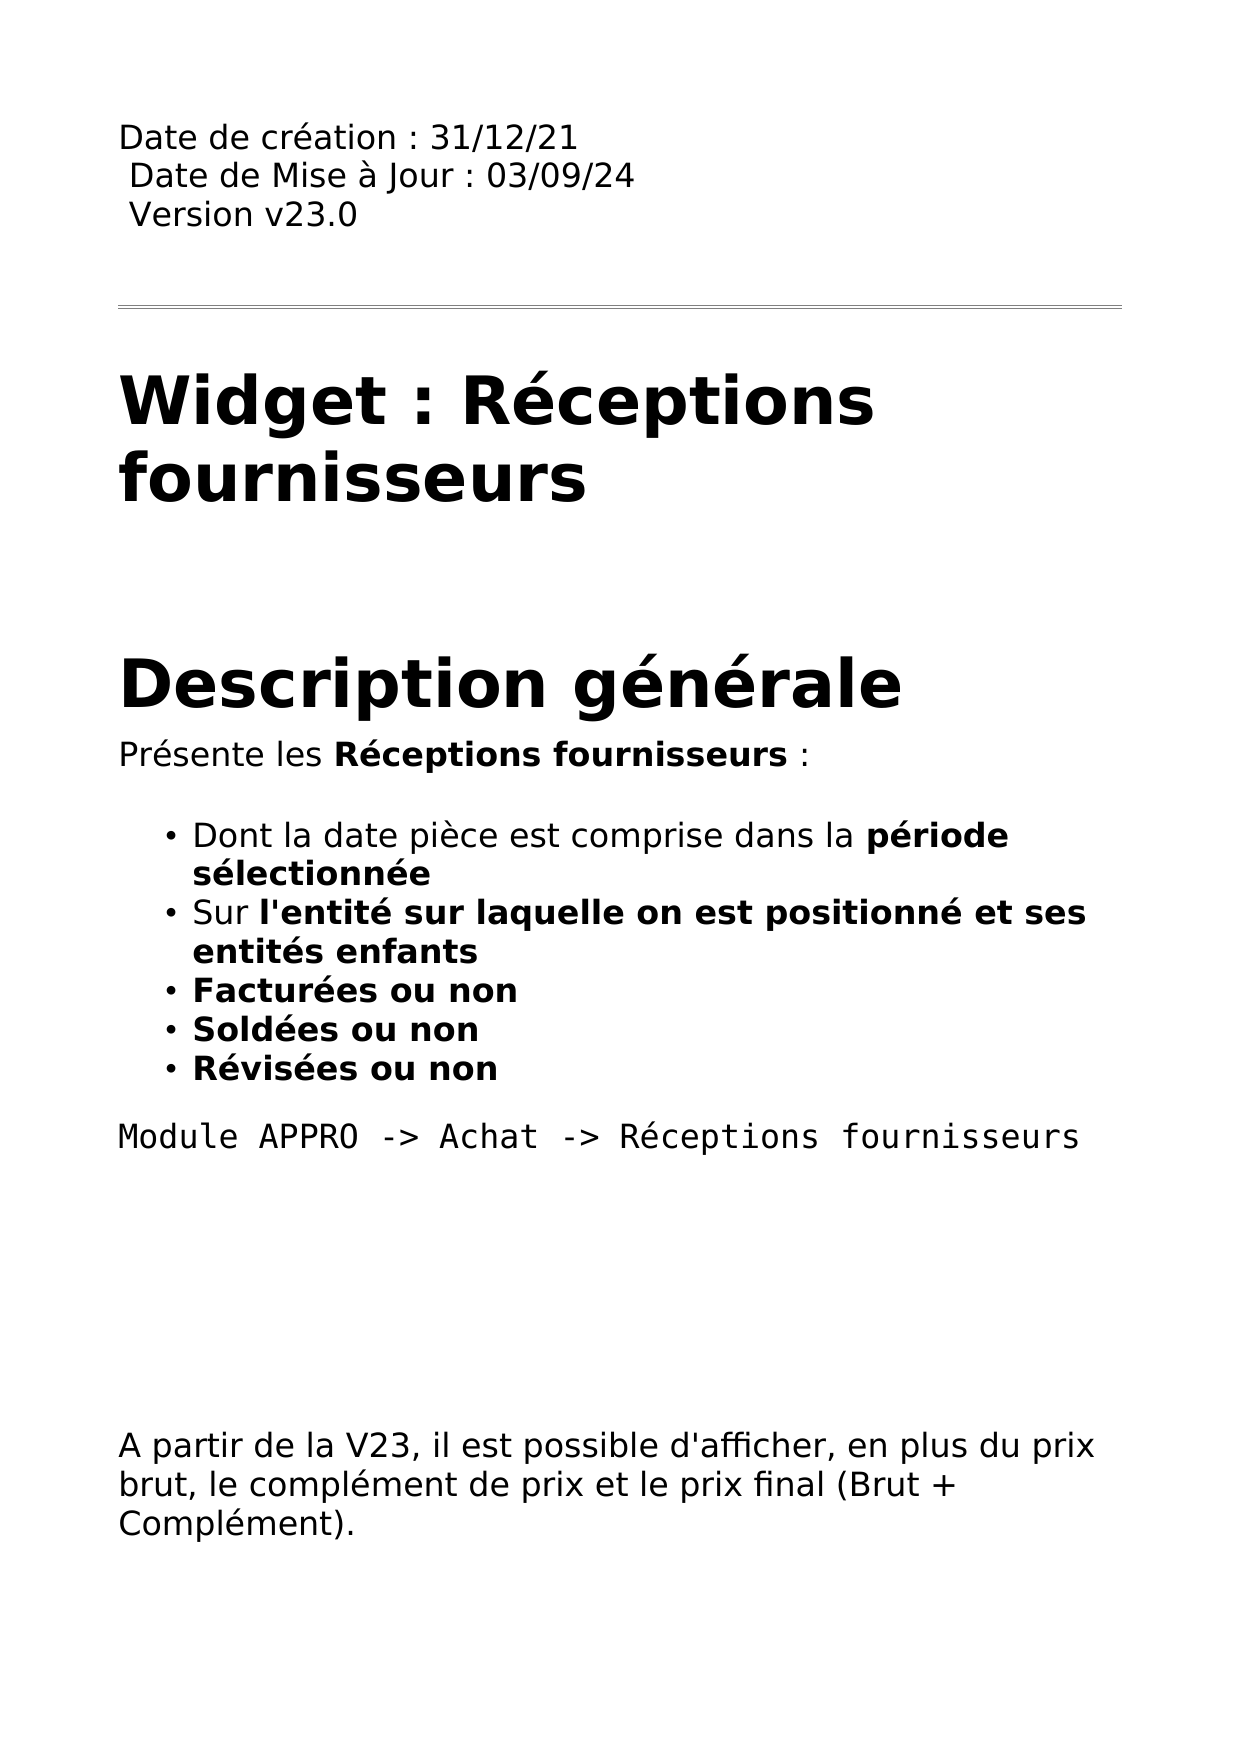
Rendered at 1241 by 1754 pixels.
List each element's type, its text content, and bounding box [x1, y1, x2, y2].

text Présente les Réceptions fournisseurs : [118, 735, 1122, 774]
subtitle Widget : Réceptions fournisseurs [118, 362, 1122, 517]
list Révisées ou non [177, 1049, 1122, 1088]
text Module APPRO -> Achat -> Réceptions fournisseurs [118, 1117, 1122, 1156]
text Date de création : 31/12/21 Date de Mise à Jour : 03/09/24 Version v23.0 [118, 118, 1122, 273]
list Facturées ou non [177, 971, 1122, 1010]
text A partir de la V23, il est possible d'afficher, en plus du prix brut, le complément de prix et le prix final (Brut + Complément). [118, 1426, 1122, 1621]
subtitle Description générale [118, 645, 1122, 723]
list Dont la date pièce est comprise dans la période sélectionnée [177, 816, 1122, 894]
list Sur l'entité sur laquelle on est positionné et ses entités enfants [177, 894, 1122, 971]
list Soldées ou non [177, 1010, 1122, 1049]
